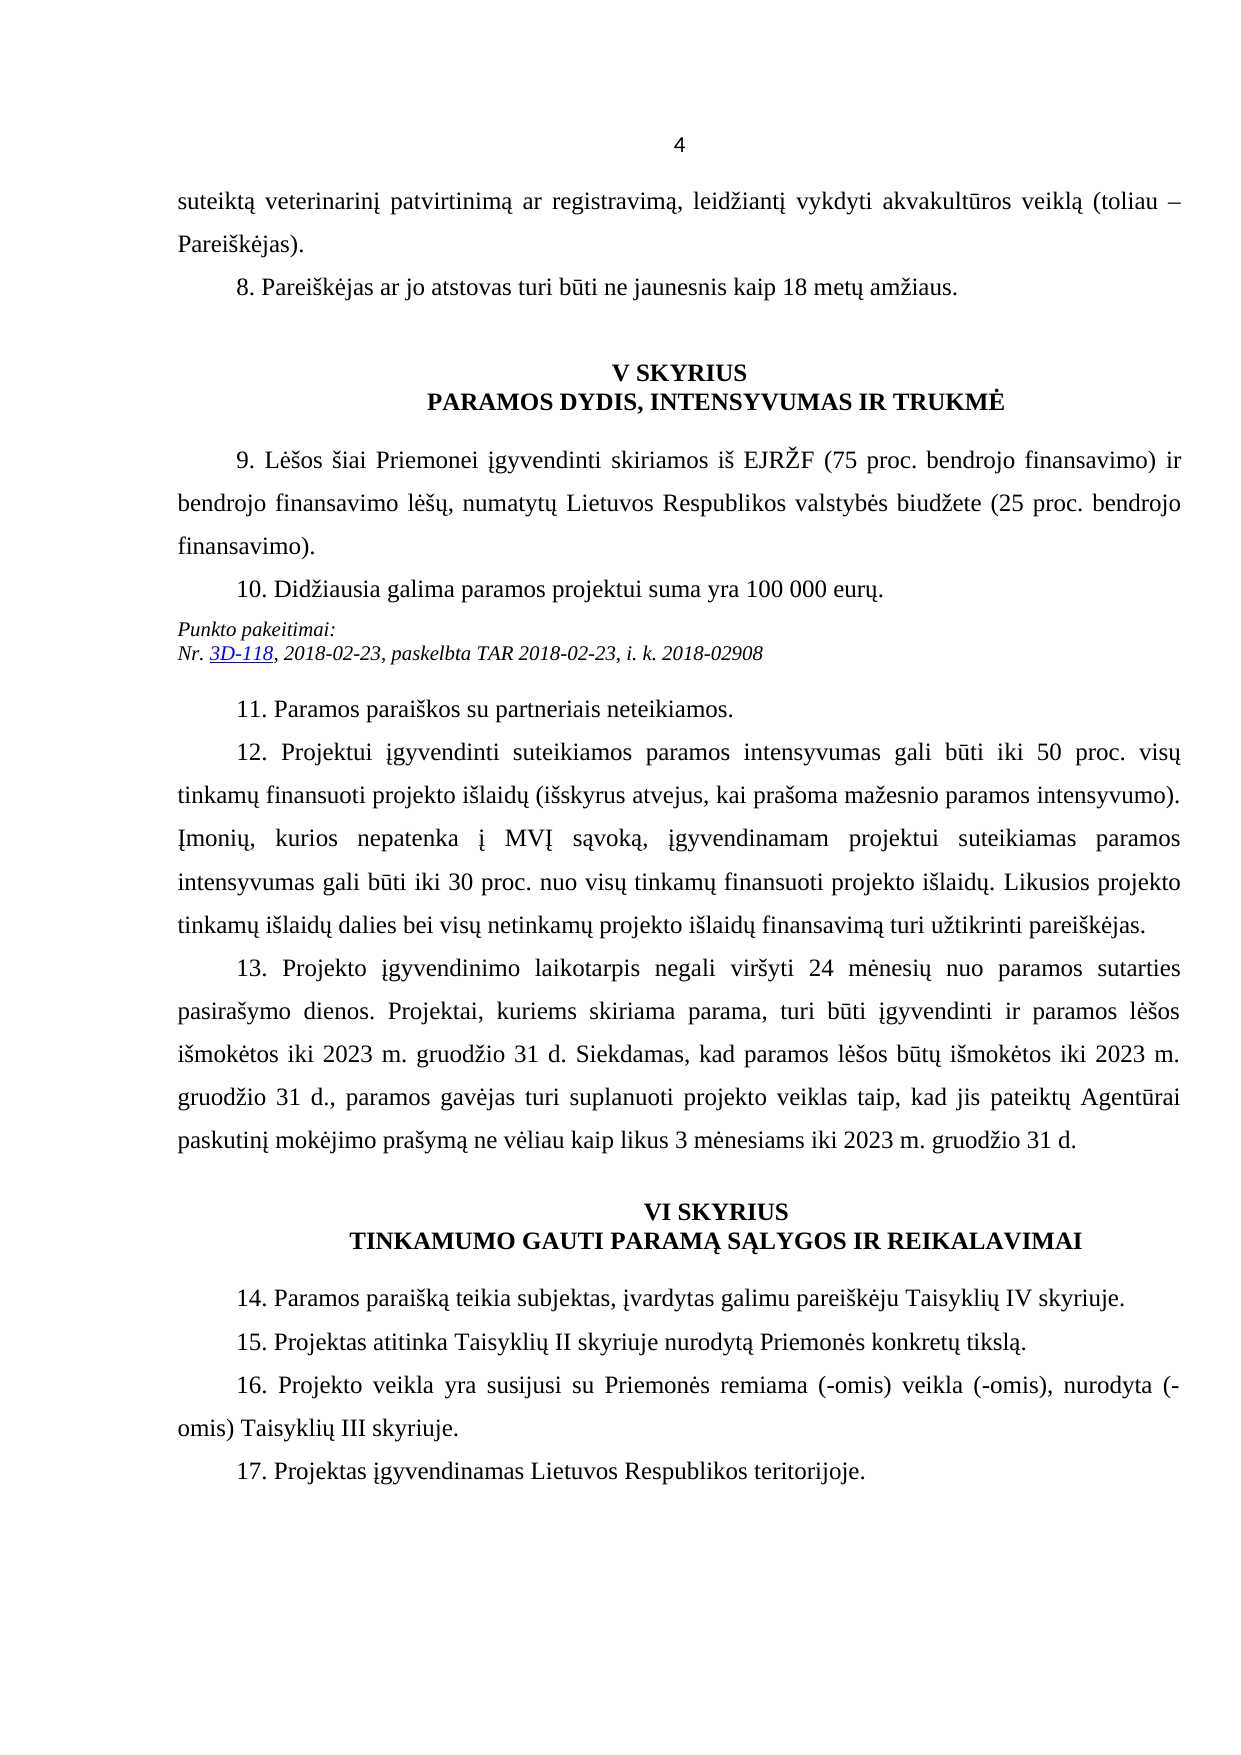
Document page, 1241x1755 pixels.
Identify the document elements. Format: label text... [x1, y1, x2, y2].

text 11. Paramos paraiškos su partneriais neteikiamos. [177, 694, 1181, 723]
text 12. Projektui įgyvendinti suteikiamos paramos intensyvumas gali būti iki 50 proc. visų tinkamų finansuoti projekto išlaidų (išskyrus atvejus, kai prašoma mažesnio paramos intensyvumo). Įmonių, kurios nepatenka į MVĮ sąvoką, įgyvendinamam projektui suteikiamas paramos intensyvumas gali būti iki 30 proc. nuo visų tinkamų finansuoti projekto išlaidų. Likusios projekto tinkamų išlaidų dalies bei visų netinkamų projekto išlaidų finansavimą turi užtikrinti pareiškėjas. [177, 737, 1181, 938]
text V SKYRIUS [177, 358, 1181, 387]
text VI SKYRIUS [177, 1197, 1181, 1226]
text 9. Lėšos šiai Priemonei įgyvendinti skiriamos iš EJRŽF (75 proc. bendrojo finansavimo) ir bendrojo finansavimo lėšų, numatytų Lietuvos Respublikos valstybės biudžete (25 proc. bendrojo finansavimo). [177, 445, 1181, 560]
text Nr. 3D-118, 2018-02-23, paskelbta TAR 2018-02-23, i. k. 2018-02908 [177, 641, 1181, 665]
text 8. Pareiškėjas ar jo atstovas turi būti ne jaunesnis kaip 18 metų amžiaus. [177, 272, 1181, 301]
text 15. Projektas atitinka Taisyklių II skyriuje nurodytą Priemonės konkretų tikslą. [177, 1327, 1181, 1355]
text 10. Didžiausia galima paramos projektui suma yra 100 000 eurų. [177, 574, 1181, 603]
text PARAMOS DYDIS, INTENSYVUMAS IR TRUKMĖ [177, 387, 1181, 416]
text 13. Projekto įgyvendinimo laikotarpis negali viršyti 24 mėnesių nuo paramos sutarties pasirašymo dienos. Projektai, kuriems skiriama parama, turi būti įgyvendinti ir paramos lėšos išmokėtos iki 2023 m. gruodžio 31 d. Siekdamas, kad paramos lėšos būtų išmokėtos iki 2023 m. gruodžio 31 d., paramos gavėjas turi suplanuoti projekto veiklas taip, kad jis pateiktų Agentūrai paskutinį mokėjimo prašymą ne vėliau kaip likus 3 mėnesiams iki 2023 m. gruodžio 31 d. [177, 953, 1181, 1154]
text 17. Projektas įgyvendinamas Lietuvos Respublikos teritorijoje. [177, 1456, 1181, 1485]
text suteiktą veterinarinį patvirtinimą ar registravimą, leidžiantį vykdyti akvakultūros veiklą (toliau – Pareiškėjas). [177, 186, 1181, 258]
text 16. Projekto veikla yra susijusi su Priemonės remiama (-omis) veikla (-omis), nurodyta (-omis) Taisyklių III skyriuje. [177, 1370, 1181, 1442]
text 14. Paramos paraišką teikia subjektas, įvardytas galimu pareiškėju Taisyklių IV skyriuje. [177, 1283, 1181, 1312]
text TINKAMUMO GAUTI PARAMĄ SĄLYGOS IR REIKALAVIMAI [177, 1226, 1181, 1255]
text Punkto pakeitimai: [177, 617, 1181, 641]
